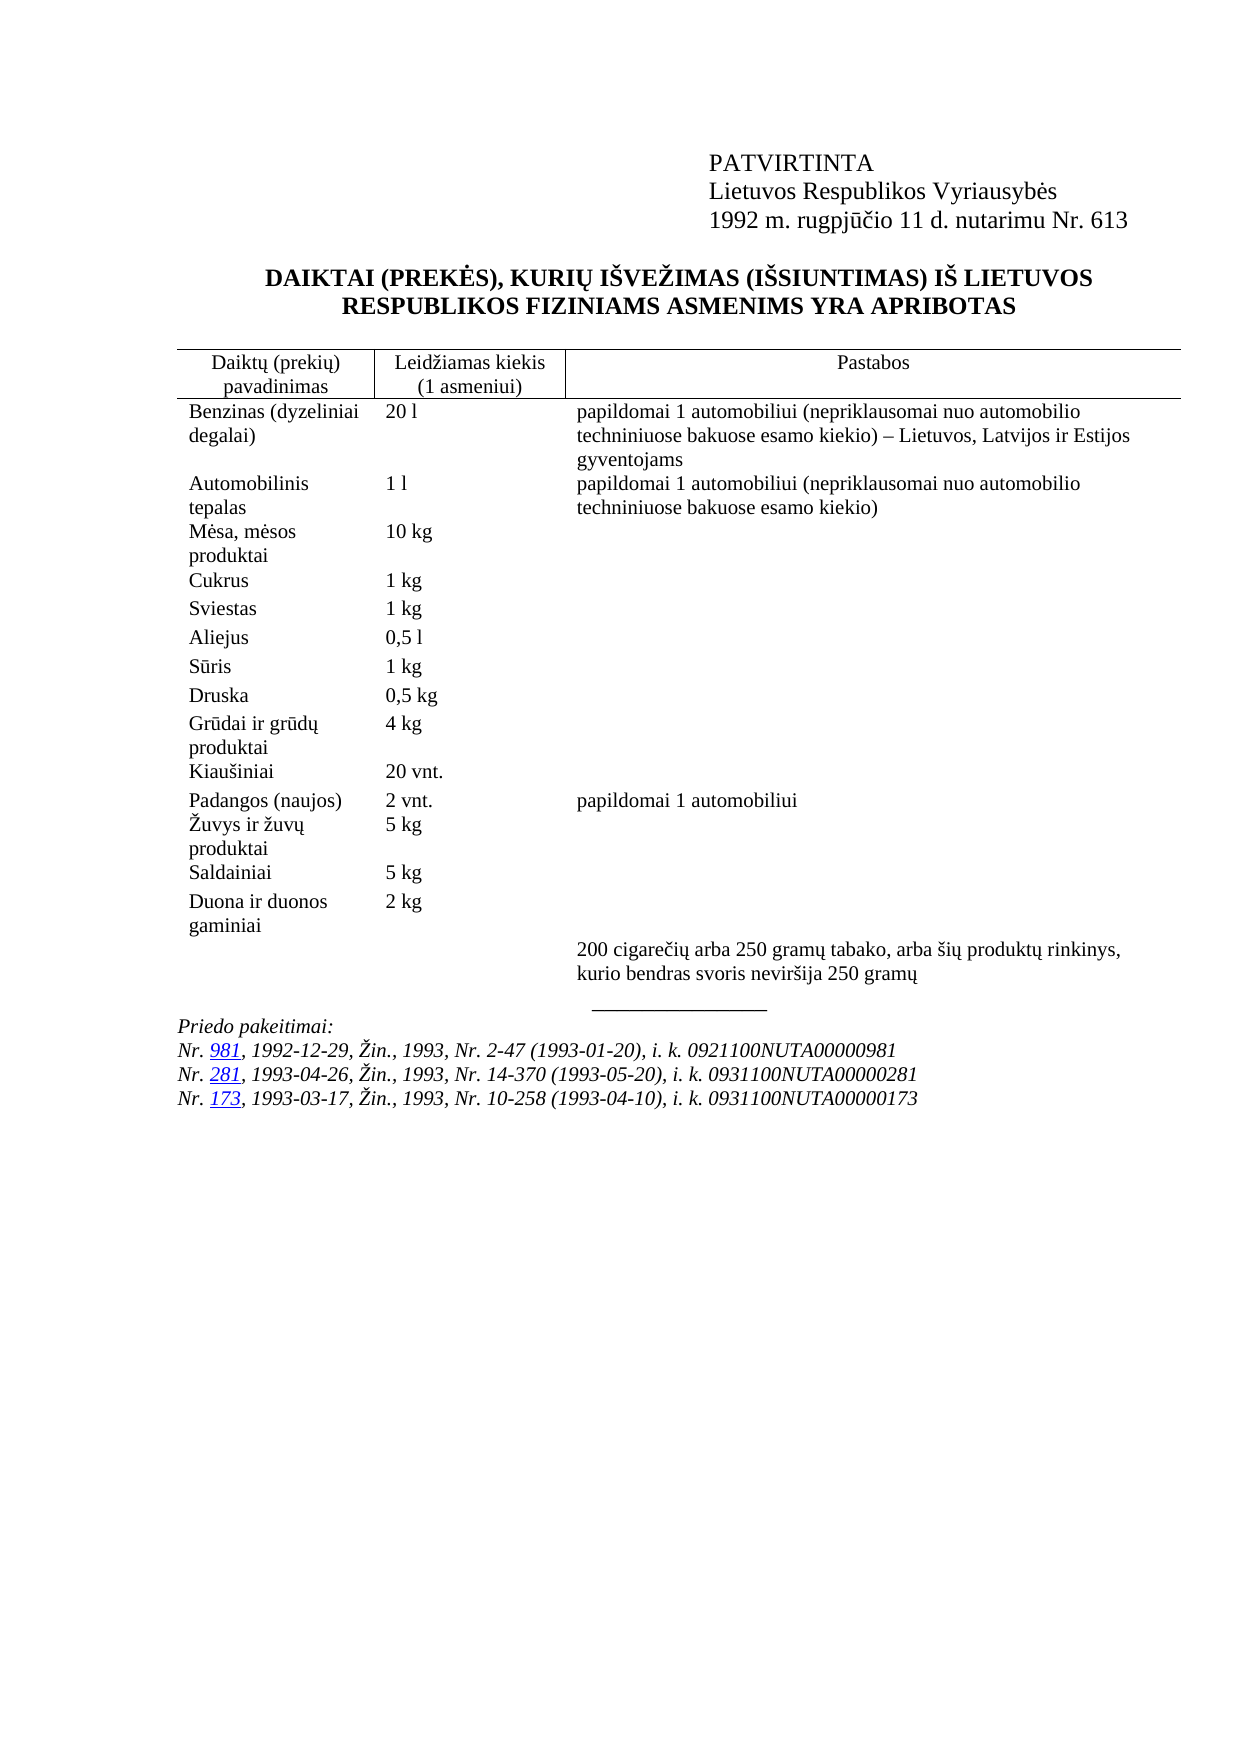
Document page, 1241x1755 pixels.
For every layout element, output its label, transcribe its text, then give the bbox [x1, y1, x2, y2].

table_cell 20 l [374, 399, 565, 471]
text 1992 m. rugpjūčio 11 d. nutarimu Nr. 613 [177, 205, 1181, 234]
table_cell 2 kg [374, 889, 565, 937]
text Nr. 981, 1992-12-29, Žin., 1993, Nr. 2-47 (1993-01-20), i. k. 0921100NUTA00000981 [177, 1038, 1181, 1062]
table_cell Grūdai ir grūdų produktai [177, 711, 374, 759]
table_cell 5 kg [374, 812, 565, 860]
table_cell 1 kg [374, 654, 565, 682]
table_cell [565, 711, 1181, 759]
table_cell 0,5 kg [374, 683, 565, 711]
table_header Daiktų (prekių) pavadinimas [177, 350, 374, 398]
table_cell 0,5 l [374, 625, 565, 654]
table_cell Saldainiai [177, 860, 374, 889]
table_cell [565, 759, 1181, 788]
table_cell [565, 568, 1181, 596]
table_cell 20 vnt. [374, 759, 565, 788]
table_cell Sviestas [177, 596, 374, 625]
table_cell [565, 625, 1181, 654]
table_cell Automobilinis tepalas [177, 471, 374, 519]
table_cell papildomai 1 automobiliui [565, 788, 1181, 812]
table_cell [565, 683, 1181, 711]
table_cell [565, 889, 1181, 937]
table_cell 1 kg [374, 568, 565, 596]
text Priedo pakeitimai: [177, 1014, 1181, 1038]
table_cell Benzinas (dyzeliniai degalai) [177, 399, 374, 471]
table_cell 200 cigarečių arba 250 gramų tabako, arba šių produktų rinkinys, kurio bendras svoris neviršija 250 gramų [565, 937, 1181, 985]
table_cell [565, 596, 1181, 625]
table_cell [177, 937, 374, 985]
text Daiktai (prekės), kurių išvežimas (išsiuntimas) iš Lietuvos Respublikos fiziniams asmenims yra apribotas [177, 263, 1181, 320]
table_cell 1 kg [374, 596, 565, 625]
table_cell [565, 654, 1181, 682]
table_cell Cukrus [177, 568, 374, 596]
table_cell Druska [177, 683, 374, 711]
table_header Pastabos [566, 350, 1181, 398]
table_cell Kiaušiniai [177, 759, 374, 788]
table_cell [374, 937, 565, 985]
table_cell Padangos (naujos) [177, 788, 374, 812]
table_cell Duona ir duonos gaminiai [177, 889, 374, 937]
table_cell 2 vnt. [374, 788, 565, 812]
table_cell papildomai 1 automobiliui (nepriklausomai nuo automobilio techniniuose bakuose esamo kiekio) [565, 471, 1181, 519]
table_header Leidžiamas kiekis (1 asmeniui) [375, 350, 565, 398]
table_cell Žuvys ir žuvų produktai [177, 812, 374, 860]
text ______________ [177, 985, 1181, 1014]
table_cell papildomai 1 automobiliui (nepriklausomai nuo automobilio techniniuose bakuose esamo kiekio) – Lietuvos, Latvijos ir Estijos gyventojams [565, 399, 1181, 471]
table_cell 10 kg [374, 519, 565, 567]
text PATVIRTINTA [709, 148, 1181, 176]
table_cell Sūris [177, 654, 374, 682]
text Nr. 173, 1993-03-17, Žin., 1993, Nr. 10-258 (1993-04-10), i. k. 0931100NUTA00000173 [177, 1086, 1181, 1110]
table_cell [565, 860, 1181, 889]
text Lietuvos Respublikos Vyriausybės [177, 176, 1181, 205]
table_cell 4 kg [374, 711, 565, 759]
text Nr. 281, 1993-04-26, Žin., 1993, Nr. 14-370 (1993-05-20), i. k. 0931100NUTA00000281 [177, 1062, 1181, 1086]
table_cell [565, 519, 1181, 567]
table_cell 5 kg [374, 860, 565, 889]
table_cell 1 l [374, 471, 565, 519]
table_cell Mėsa, mėsos produktai [177, 519, 374, 567]
table_cell [565, 812, 1181, 860]
table_cell Aliejus [177, 625, 374, 654]
